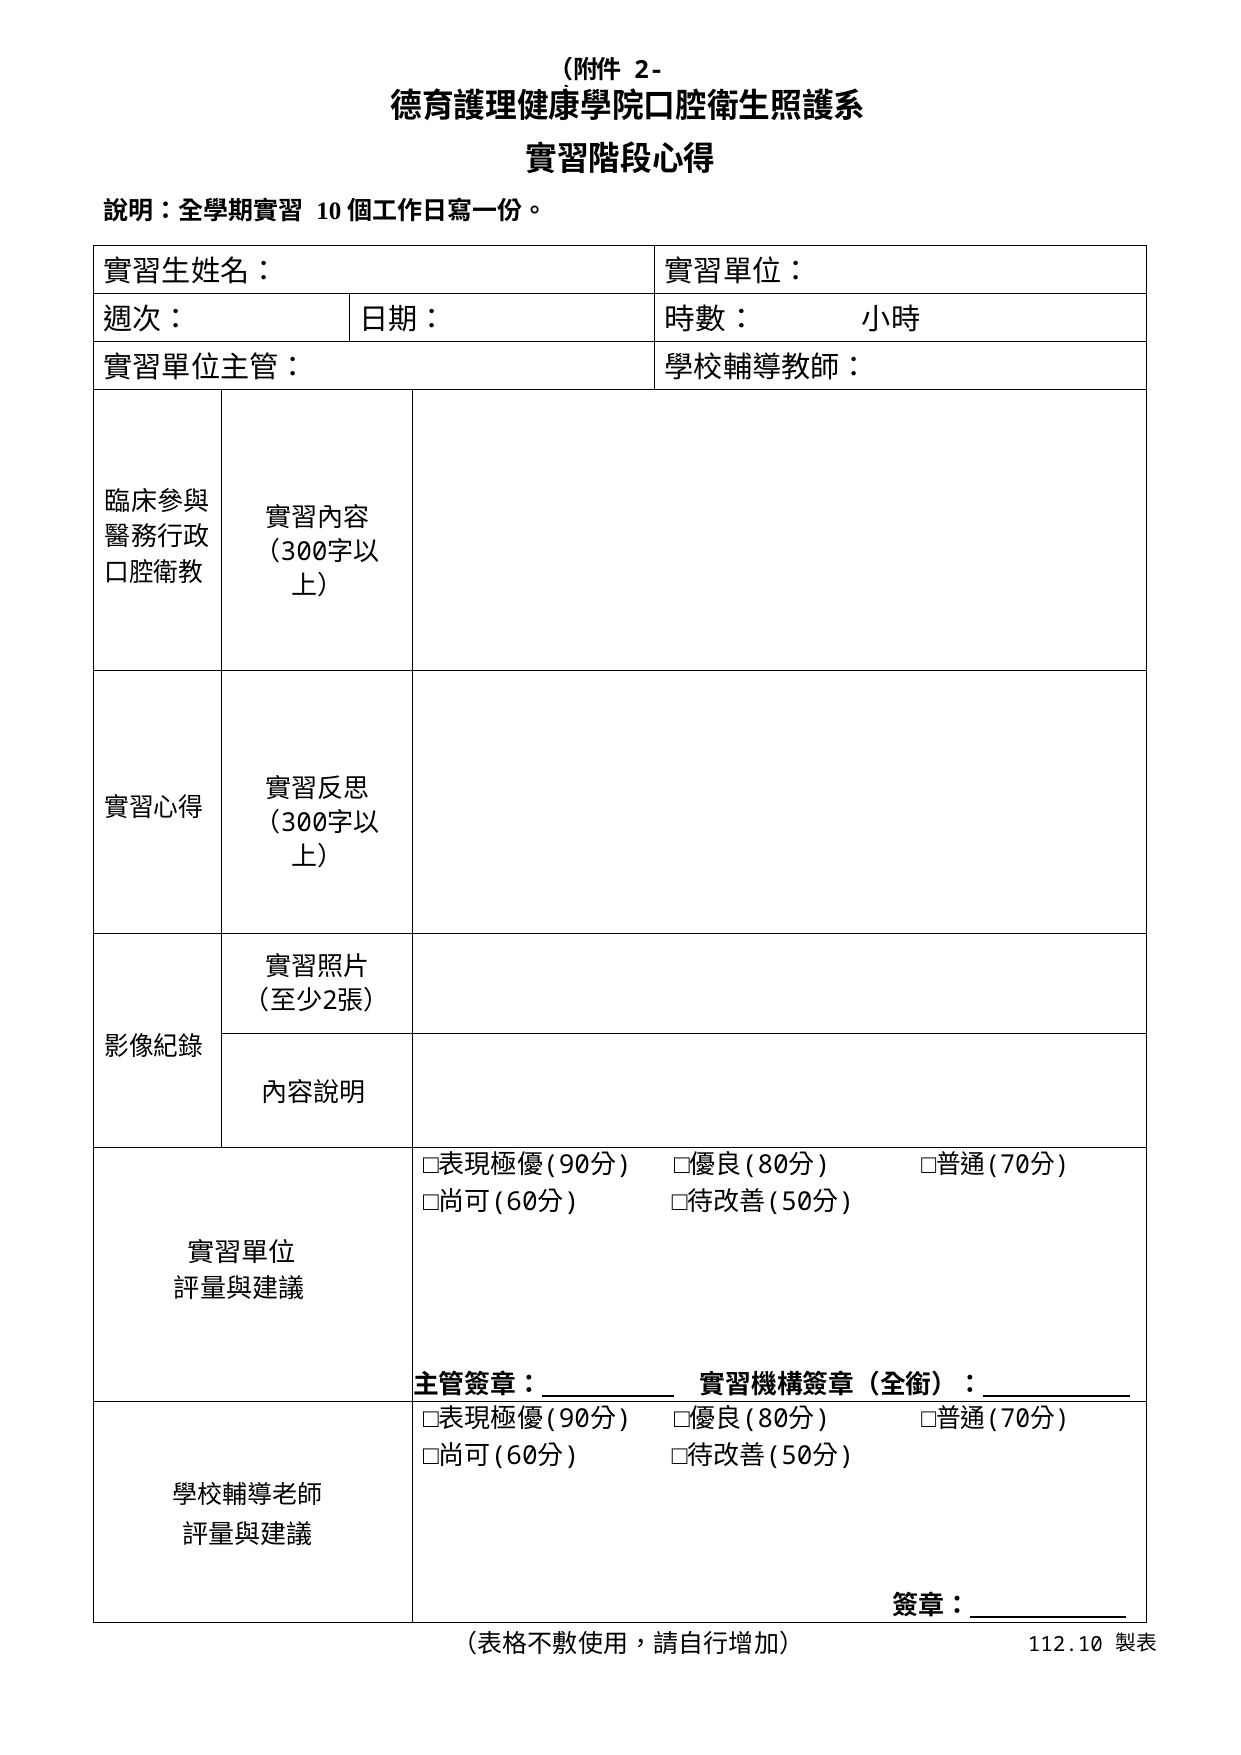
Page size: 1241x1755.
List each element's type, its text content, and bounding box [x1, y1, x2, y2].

table_cell 學校輔導老師 評量與建議 [94, 1402, 412, 1622]
table_cell [413, 390, 1146, 670]
table_cell 實習心得 [94, 671, 221, 932]
table_cell □表現極優(90分) □優良(80分) □普通(70分) □尚可(60分) □待改善(50分) 簽章： [413, 1402, 1146, 1622]
table_cell 實習反思 （300字以上） [222, 671, 412, 932]
table_cell 時數： 小時 [655, 294, 1146, 341]
text 說明：全學期實習 10 個工作日寫一份。 [103, 190, 1159, 227]
table_cell 內容說明 [222, 1034, 412, 1147]
table_cell □表現極優(90分) □優良(80分) □普通(70分) □尚可(60分) □待改善(50分) 主管簽章： 實習機構簽章（全銜）： [413, 1148, 1146, 1401]
table_cell 實習單位評量與建議 [94, 1148, 412, 1401]
table_cell 週次： [94, 294, 349, 341]
table_cell 實習照片 （至少2張） [222, 934, 412, 1032]
table_cell 日期： [350, 294, 654, 341]
text 實習階段心得 [373, 132, 868, 180]
table_header 實習單位： [655, 246, 1146, 293]
table_cell 學校輔導教師： [655, 342, 1146, 389]
table_cell [413, 1034, 1146, 1147]
table_cell 實習內容 （300字以上） [222, 390, 412, 670]
text （表格不敷使用，請自行增加） 112.10 製表 [452, 1623, 1159, 1659]
subtitle 德育護理健康學院口腔衛生照護系 [388, 83, 868, 126]
table_cell [413, 671, 1146, 932]
table_cell [413, 934, 1146, 1032]
table_cell 臨床參與醫務行政口腔衛教 [94, 390, 221, 670]
table_cell 實習單位主管： [94, 342, 654, 389]
table_cell 影像紀錄 [94, 934, 221, 1147]
table_header 實習生姓名： [94, 246, 654, 293]
